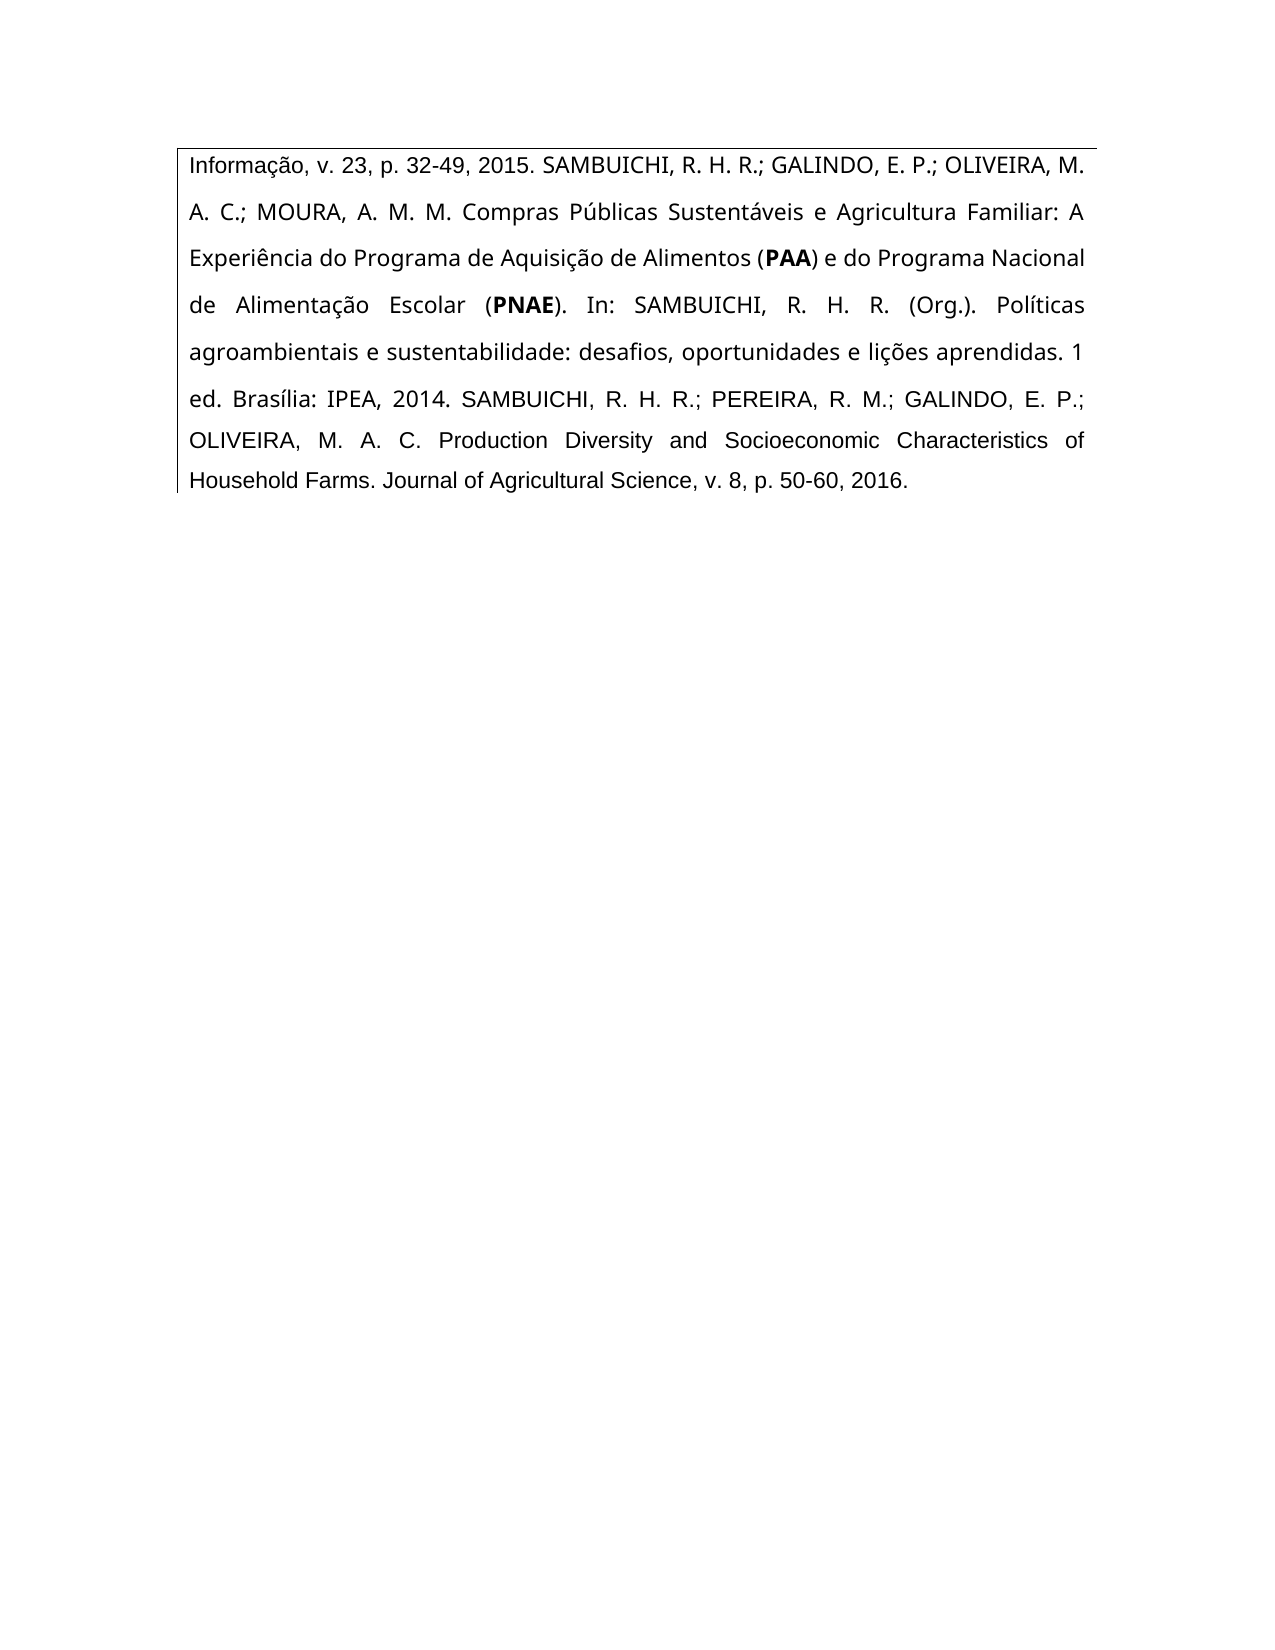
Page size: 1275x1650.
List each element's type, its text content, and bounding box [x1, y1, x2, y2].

table_header Informação, v. 23, p. 32-49, 2015. SAMBUICHI, R. H. R.; GALINDO, E. P.; OLIVEIRA, M. A. C.; MOURA, A. M. M. Compras Públicas Sustentáveis e Agricultura Familiar: A Experiência do Programa de Aquisição de Alimentos (PAA) e do Programa Nacional de Alimentação Escolar (PNAE). In: SAMBUICHI, R. H. R. (Org.). Políticas agroambientais e sustentabilidade: desafios, oportunidades e lições aprendidas. 1 ed. Brasília: IPEA, 2014. SAMBUICHI, R. H. R.; PEREIRA, R. M.; GALINDO, E. P.; OLIVEIRA, M. A. C. Production Diversity and Socioeconomic Characteristics of Household Farms. Journal of Agricultural Science, v. 8, p. 50-60, 2016. [178, 149, 1097, 493]
